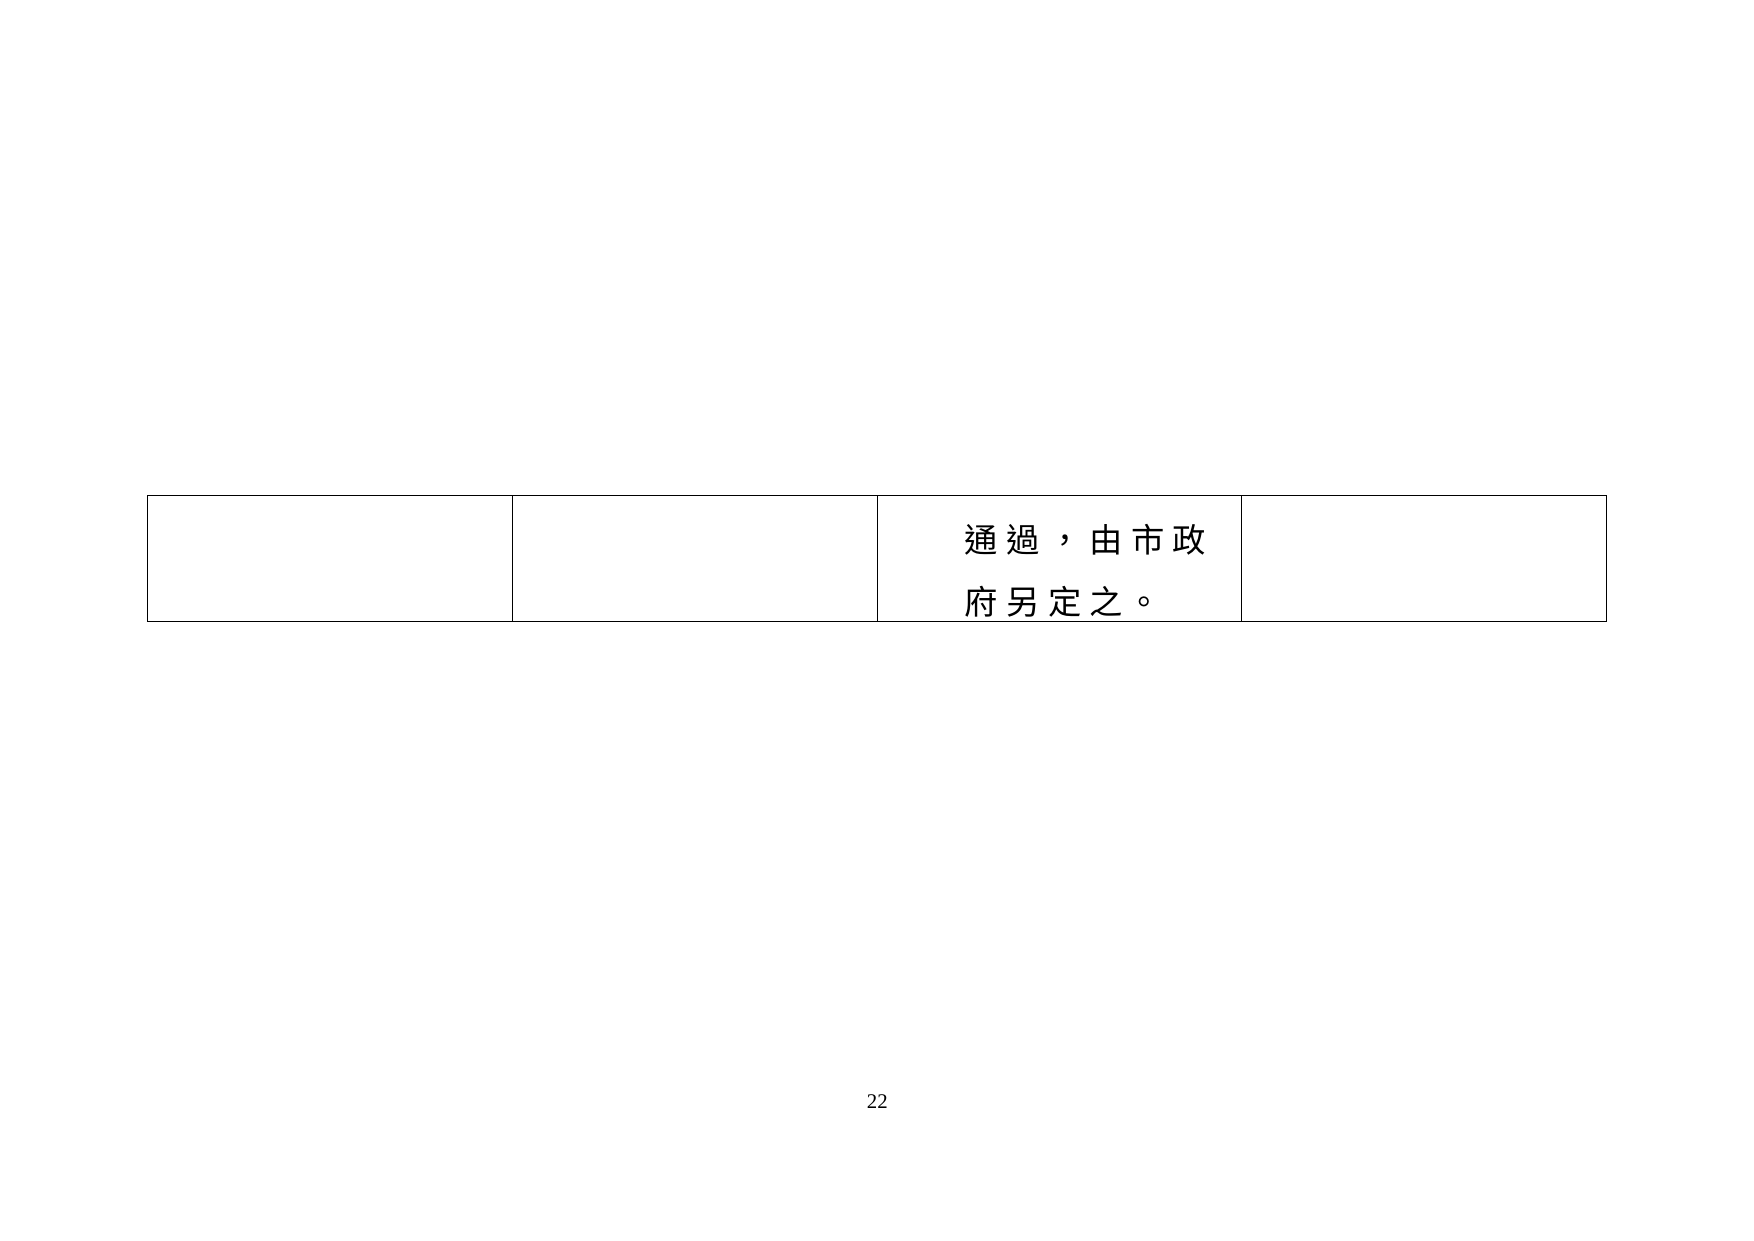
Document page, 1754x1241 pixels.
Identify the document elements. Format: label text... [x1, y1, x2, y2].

table_cell [148, 496, 512, 621]
table_cell 通過，由市政府另定之。 [878, 496, 1241, 621]
table_cell [513, 496, 877, 621]
table_cell [1242, 496, 1606, 621]
